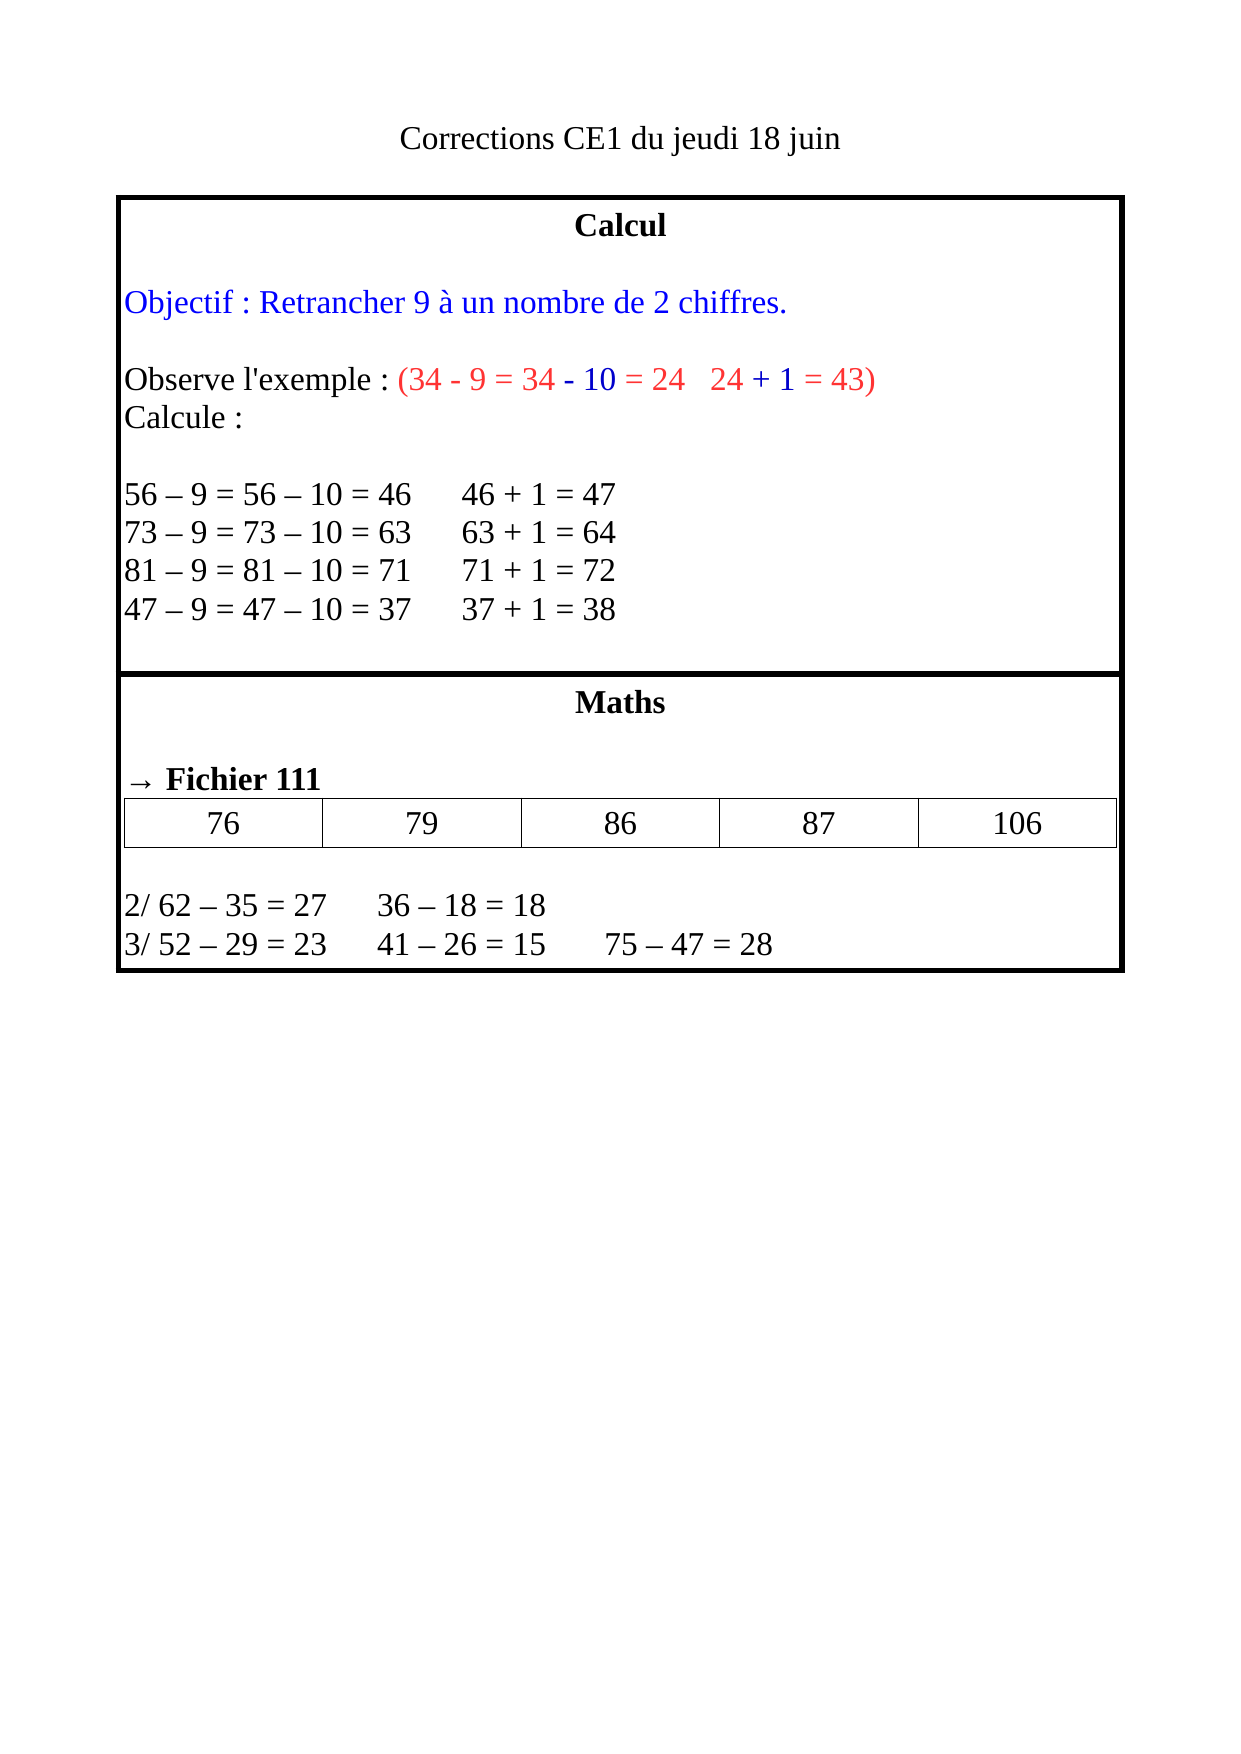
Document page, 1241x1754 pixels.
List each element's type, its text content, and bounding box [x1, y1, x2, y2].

table_cell Maths → Fichier 111 2/ 62 – 35 = 27 36 – 18 = 18 3/ 52 – 29 = 23 41 – 26 = 15 75 – 47 = 28 [121, 677, 1119, 968]
table_header 86 [522, 799, 719, 847]
table_header 79 [323, 799, 521, 847]
text Corrections CE1 du jeudi 18 juin [118, 118, 1122, 156]
table_header Calcul Objectif : Retrancher 9 à un nombre de 2 chiffres. Observe l'exemple : (34 - 9 = 34 - 10 = 24 24 + 1 = 43) Calcule : 56 – 9 = 56 – 10 = 46 46 + 1 = 47 73 – 9 = 73 – 10 = 63 63 + 1 = 64 81 – 9 = 81 – 10 = 71 71 + 1 = 72 47 – 9 = 47 – 10 = 37 37 + 1 = 38 [121, 200, 1119, 671]
table_header 106 [919, 799, 1116, 847]
table_header 76 [125, 799, 322, 847]
table_header 87 [720, 799, 918, 847]
